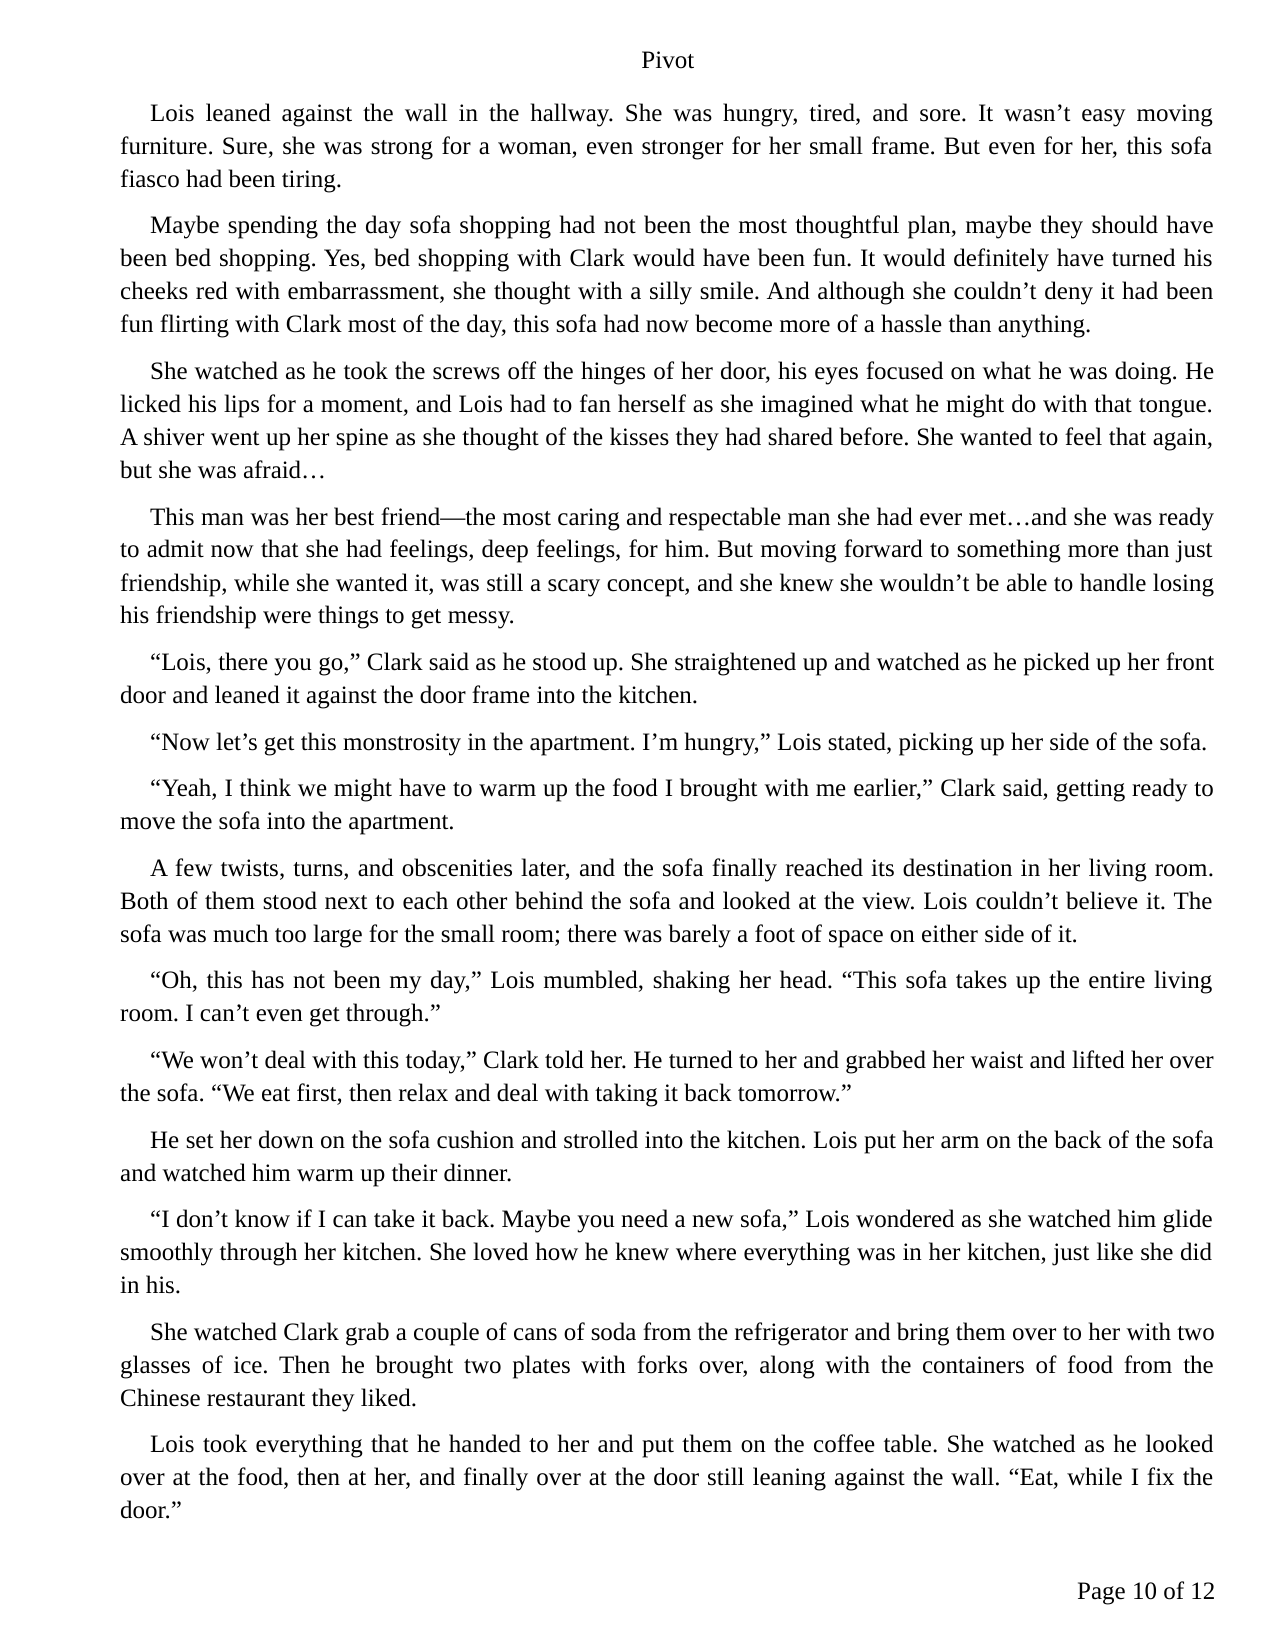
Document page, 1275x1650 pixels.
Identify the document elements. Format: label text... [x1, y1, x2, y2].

text She watched Clark grab a couple of cans of soda from the refrigerator and bring them over to her with two glasses of ice. Then he brought two plates with forks over, along with the containers of food from the Chinese restaurant they liked. [120, 1317, 1215, 1412]
text “Now let’s get this monstrosity in the apartment. I’m hungry,” Lois stated, picking up her side of the sofa. [120, 727, 1215, 756]
text “Lois, there you go,” Clark said as he stood up. She straightened up and watched as he picked up her front door and leaned it against the door frame into the kitchen. [120, 647, 1215, 709]
text “Yeah, I think we might have to warm up the food I brought with me earlier,” Clark said, getting ready to move the sofa into the apartment. [120, 773, 1215, 835]
text “We won’t deal with this today,” Clark told her. He turned to her and grabbed her waist and lifted her over the sofa. “We eat first, then relax and deal with taking it back tomorrow.” [120, 1045, 1215, 1107]
text Lois took everything that he handed to her and put them on the coffee table. She watched as he looked over at the food, then at her, and finally over at the door still leaning against the wall. “Eat, while I fix the door.” [120, 1429, 1215, 1524]
text “I don’t know if I can take it back. Maybe you need a new sofa,” Lois wondered as she watched him glide smoothly through her kitchen. She loved how he knew where everything was in her kitchen, just like she did in his. [120, 1204, 1215, 1299]
text This man was her best friend—the most caring and respectable man she had ever met…and she was ready to admit now that she had feelings, deep feelings, for him. But moving forward to something more than just friendship, while she wanted it, was still a scary concept, and she knew she wouldn’t be able to handle losing his friendship were things to get messy. [120, 502, 1215, 629]
text Maybe spending the day sofa shopping had not been the most thoughtful plan, maybe they should have been bed shopping. Yes, bed shopping with Clark would have been fun. It would definitely have turned his cheeks red with embarrassment, she thought with a silly smile. And although she couldn’t deny it had been fun flirting with Clark most of the day, this sofa had now become more of a hassle than anything. [120, 210, 1215, 338]
text “Oh, this has not been my day,” Lois mumbled, shaking her head. “This sofa takes up the entire living room. I can’t even get through.” [120, 966, 1215, 1027]
text Lois leaned against the wall in the hallway. She was hungry, tired, and sore. It wasn’t easy moving furniture. Sure, she was strong for a woman, even stronger for her small frame. But even for her, this sofa fiasco had been tiring. [120, 98, 1215, 192]
text A few twists, turns, and obscenities later, and the sofa finally reached its destination in her living room. Both of them stood next to each other behind the sofa and looked at the view. Lois couldn’t believe it. The sofa was much too large for the small room; there was barely a foot of space on either side of it. [120, 853, 1215, 948]
text She watched as he took the screws off the hinges of her door, his eyes focused on what he was doing. He licked his lips for a moment, and Lois had to fan herself as she imagined what he might do with that tongue. A shiver went up her spine as she thought of the kisses they had shared before. She wanted to feel that again, but she was afraid… [120, 356, 1215, 484]
text He set her down on the sofa cushion and strolled into the kitchen. Lois put her arm on the back of the sofa and watched him warm up their dinner. [120, 1125, 1215, 1186]
